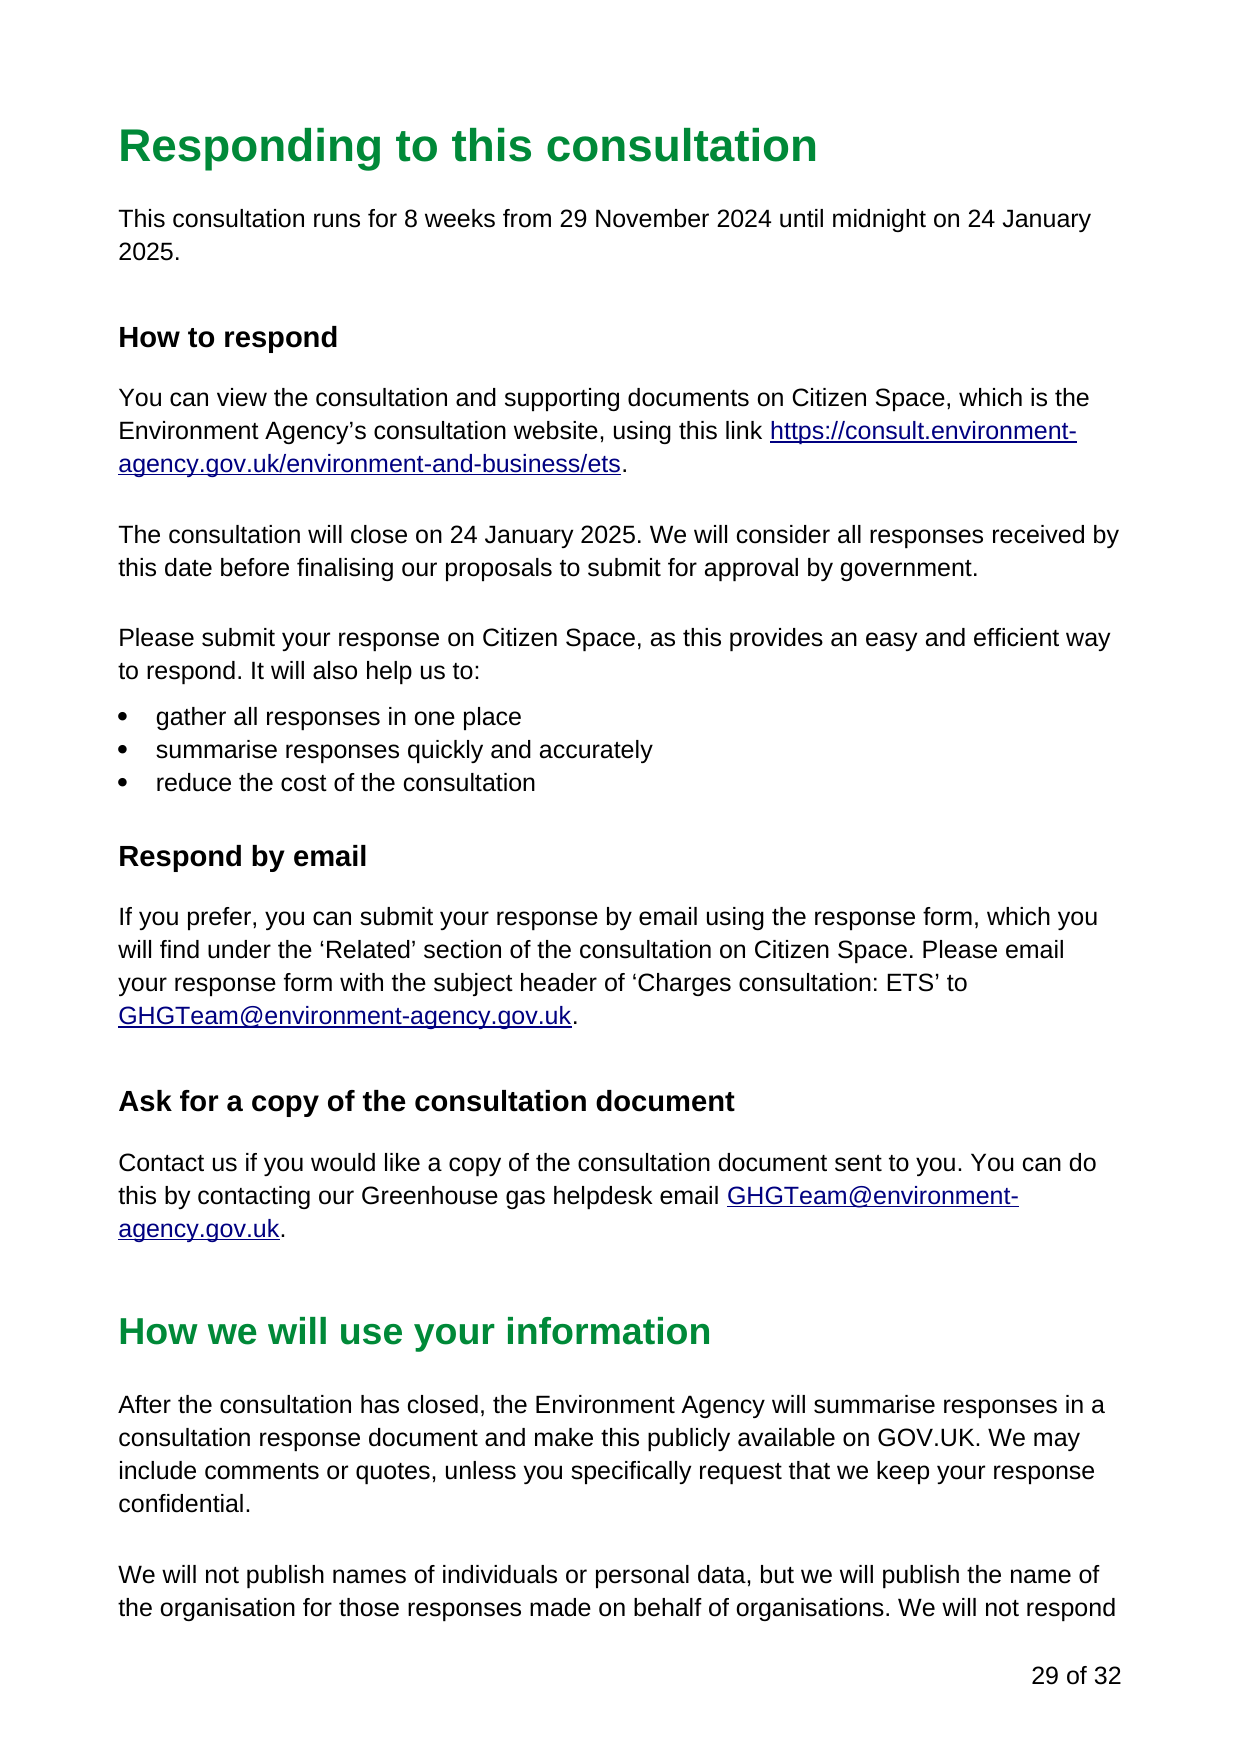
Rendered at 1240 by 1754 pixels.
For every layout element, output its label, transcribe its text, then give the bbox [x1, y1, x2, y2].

subtitle Ask for a copy of the consultation document [118, 1084, 1121, 1118]
text We will not publish names of individuals or personal data, but we will publish the name of the organisation for those responses made on behalf of organisations. We will not respond [118, 1560, 1121, 1621]
subtitle Respond by email [118, 839, 1121, 872]
text The consultation will close on 24 January 2025. We will consider all responses received by this date before finalising our proposals to submit for approval by government. [118, 520, 1121, 582]
text If you prefer, you can submit your response by email using the response form, which you will find under the ‘Related’ section of the consultation on Citizen Space. Please email your response form with the subject header of ‘Charges consultation: ETS’ to GHGTeam@environment-agency.gov.uk. [118, 902, 1121, 1030]
text This consultation runs for 8 weeks from 29 November 2024 until midnight on 24 January 2025. [118, 204, 1121, 265]
subtitle How we will use your information [118, 1309, 1121, 1353]
list reduce the cost of the consultation [118, 768, 1121, 797]
list summarise responses quickly and accurately [118, 735, 1121, 764]
text Please submit your response on Citizen Space, as this provides an easy and efficient way to respond. It will also help us to: [118, 623, 1121, 685]
subtitle Responding to this consultation [118, 118, 1121, 171]
list gather all responses in one place [118, 702, 1121, 731]
text After the consultation has closed, the Environment Agency will summarise responses in a consultation response document and make this publicly available on GOV.UK. We may include comments or quotes, unless you specifically request that we keep your response confidential. [118, 1390, 1121, 1518]
subtitle How to respond [118, 320, 1121, 353]
text You can view the consultation and supporting documents on Citizen Space, which is the Environment Agency’s consultation website, using this link https://consult.environment-agency.gov.uk/environment-and-business/ets. [118, 383, 1121, 478]
text Contact us if you would like a copy of the consultation document sent to you. You can do this by contacting our Greenhouse gas helpdesk email GHGTeam@environment-agency.gov.uk. [118, 1148, 1121, 1243]
